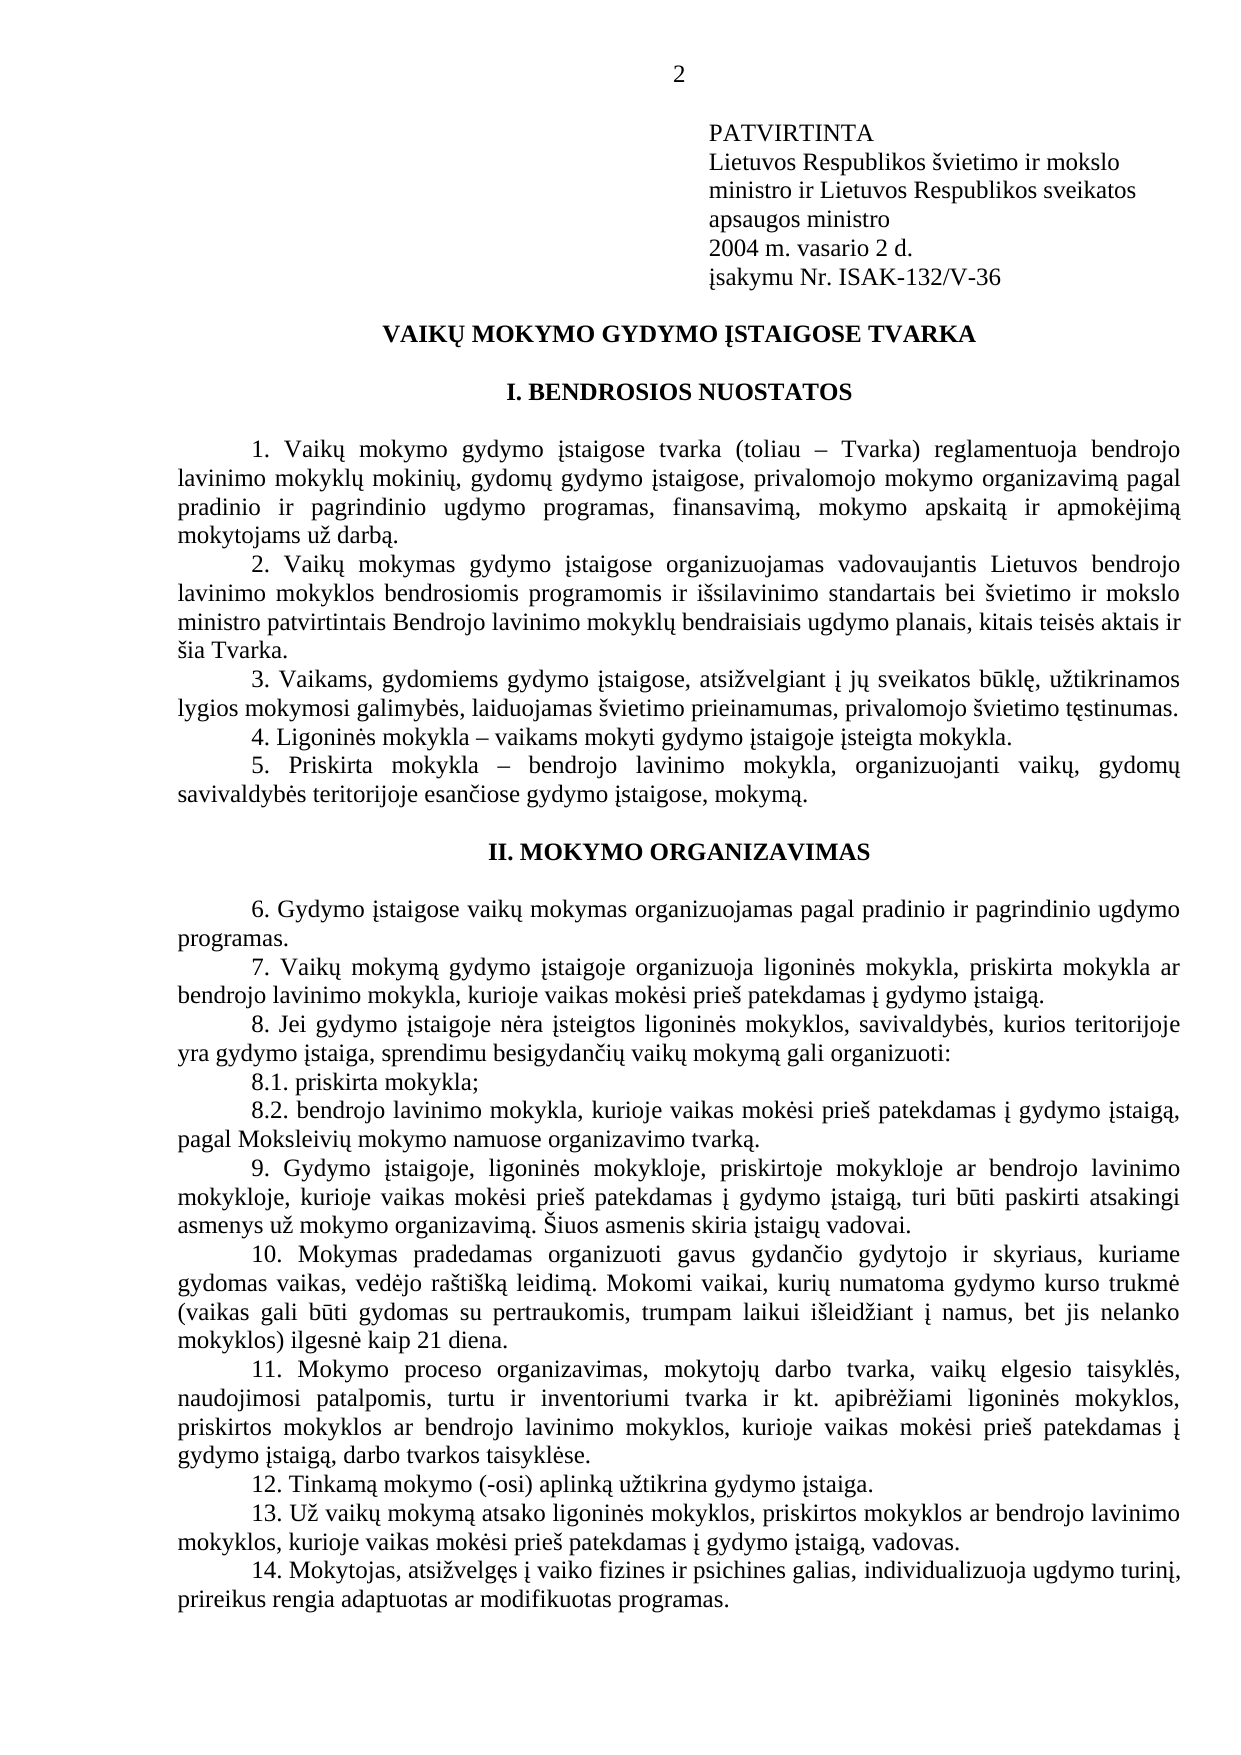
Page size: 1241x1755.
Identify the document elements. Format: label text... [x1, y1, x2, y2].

text 1. Vaikų mokymo gydymo įstaigose tvarka (toliau – Tvarka) reglamentuoja bendrojo lavinimo mokyklų mokinių, gydomų gydymo įstaigose, privalomojo mokymo organizavimą pagal pradinio ir pagrindinio ugdymo programas, finansavimą, mokymo apskaitą ir apmokėjimą mokytojams už darbą. [177, 434, 1181, 549]
text 3. Vaikams, gydomiems gydymo įstaigose, atsižvelgiant į jų sveikatos būklę, užtikrinamos lygios mokymosi galimybės, laiduojamas švietimo prieinamumas, privalomojo švietimo tęstinumas. [177, 664, 1181, 722]
text 10. Mokymas pradedamas organizuoti gavus gydančio gydytojo ir skyriaus, kuriame gydomas vaikas, vedėjo raštišką leidimą. Mokomi vaikai, kurių numatoma gydymo kurso trukmė (vaikas gali būti gydomas su pertraukomis, trumpam laikui išleidžiant į namus, bet jis nelanko mokyklos) ilgesnė kaip 21 diena. [177, 1239, 1181, 1354]
text 5. Priskirta mokykla – bendrojo lavinimo mokykla, organizuojanti vaikų, gydomų savivaldybės teritorijoje esančiose gydymo įstaigose, mokymą. [177, 751, 1181, 808]
text PATVIRTINTA [177, 118, 1181, 147]
text 8.2. bendrojo lavinimo mokykla, kurioje vaikas mokėsi prieš patekdamas į gydymo įstaigą, pagal Moksleivių mokymo namuose organizavimo tvarką. [177, 1096, 1181, 1153]
text ministro ir Lietuvos Respublikos sveikatos [177, 176, 1181, 204]
text įsakymu Nr. ISAK-132/V-36 [177, 262, 1181, 291]
text 2. Vaikų mokymas gydymo įstaigose organizuojamas vadovaujantis Lietuvos bendrojo lavinimo mokyklos bendrosiomis programomis ir išsilavinimo standartais bei švietimo ir mokslo ministro patvirtintais Bendrojo lavinimo mokyklų bendraisiais ugdymo planais, kitais teisės aktais ir šia Tvarka. [177, 549, 1181, 664]
text 12. Tinkamą mokymo (-osi) aplinką užtikrina gydymo įstaiga. [177, 1469, 1181, 1498]
text 11. Mokymo proceso organizavimas, mokytojų darbo tvarka, vaikų elgesio taisyklės, naudojimosi patalpomis, turtu ir inventoriumi tvarka ir kt. apibrėžiami ligoninės mokyklos, priskirtos mokyklos ar bendrojo lavinimo mokyklos, kurioje vaikas mokėsi prieš patekdamas į gydymo įstaigą, darbo tvarkos taisyklėse. [177, 1354, 1181, 1469]
text 6. Gydymo įstaigose vaikų mokymas organizuojamas pagal pradinio ir pagrindinio ugdymo programas. [177, 894, 1181, 952]
text II. MOKYMO ORGANIZAVIMAS [177, 837, 1181, 866]
text 8.1. priskirta mokykla; [177, 1067, 1181, 1096]
text 2004 m. vasario 2 d. [177, 233, 1181, 262]
text 9. Gydymo įstaigoje, ligoninės mokykloje, priskirtoje mokykloje ar bendrojo lavinimo mokykloje, kurioje vaikas mokėsi prieš patekdamas į gydymo įstaigą, turi būti paskirti atsakingi asmenys už mokymo organizavimą. Šiuos asmenis skiria įstaigų vadovai. [177, 1153, 1181, 1239]
text VAIKŲ MOKYMO GYDYMO ĮSTAIGOSE TVARKA [177, 319, 1181, 348]
text 13. Už vaikų mokymą atsako ligoninės mokyklos, priskirtos mokyklos ar bendrojo lavinimo mokyklos, kurioje vaikas mokėsi prieš patekdamas į gydymo įstaigą, vadovas. [177, 1498, 1181, 1556]
text Lietuvos Respublikos švietimo ir mokslo [177, 147, 1181, 176]
text I. BENDROSIOS NUOSTATOS [177, 377, 1181, 406]
text 8. Jei gydymo įstaigoje nėra įsteigtos ligoninės mokyklos, savivaldybės, kurios teritorijoje yra gydymo įstaiga, sprendimu besigydančių vaikų mokymą gali organizuoti: [177, 1009, 1181, 1067]
text 7. Vaikų mokymą gydymo įstaigoje organizuoja ligoninės mokykla, priskirta mokykla ar bendrojo lavinimo mokykla, kurioje vaikas mokėsi prieš patekdamas į gydymo įstaigą. [177, 952, 1181, 1009]
text 14. Mokytojas, atsižvelgęs į vaiko fizines ir psichines galias, individualizuoja ugdymo turinį, prireikus rengia adaptuotas ar modifikuotas programas. [177, 1556, 1181, 1613]
text 4. Ligoninės mokykla – vaikams mokyti gydymo įstaigoje įsteigta mokykla. [177, 722, 1181, 751]
text apsaugos ministro [177, 204, 1181, 233]
